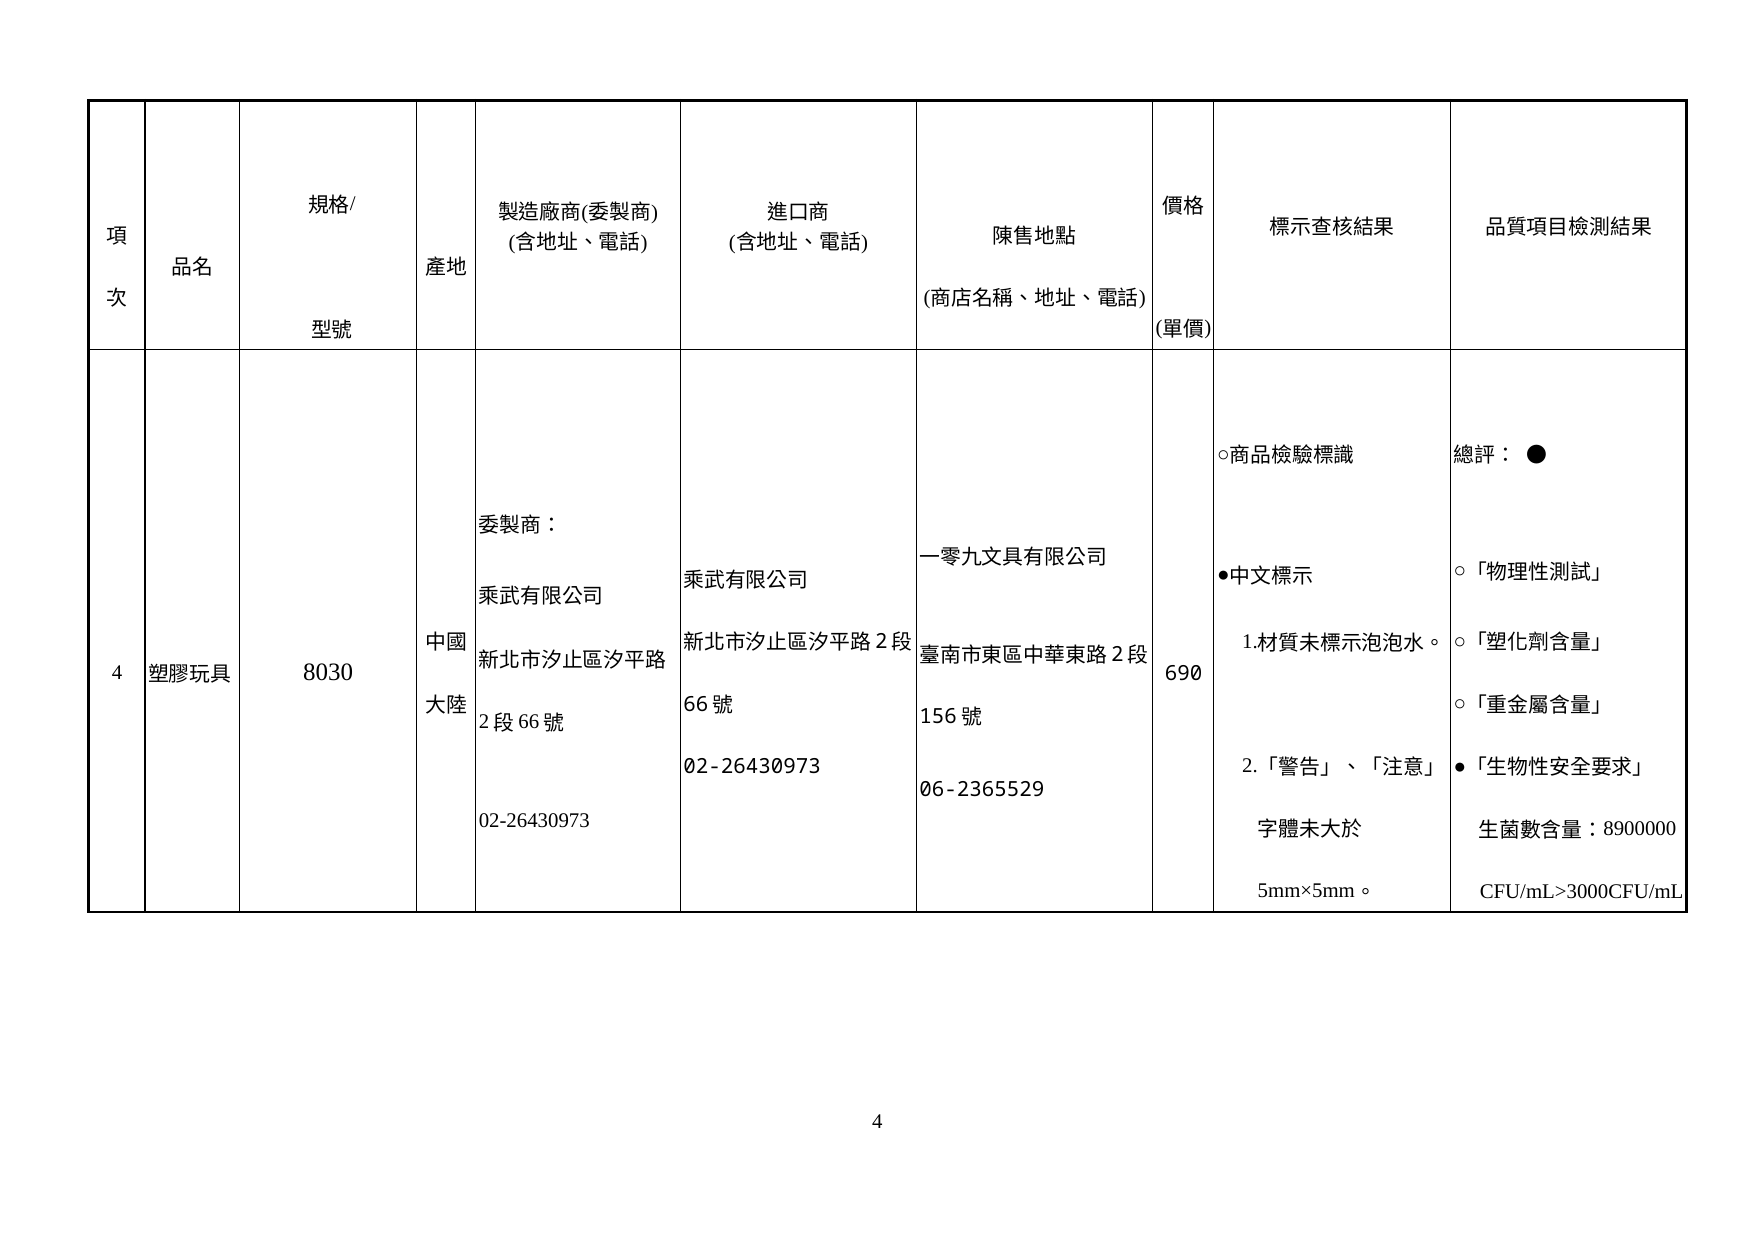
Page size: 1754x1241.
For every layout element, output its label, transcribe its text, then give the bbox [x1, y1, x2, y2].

table_header 標示查核結果 [1214, 102, 1450, 349]
table_cell 8030 [240, 350, 416, 911]
table_header 陳售地點 (商店名稱、地址、電話) [917, 102, 1152, 349]
table_cell 委製商： 乘武有限公司 新北市汐止區汐平路2段66號 02-26430973 [476, 350, 680, 911]
table_header 項 次 [90, 102, 144, 349]
table_header 品質項目檢測結果 [1451, 102, 1685, 349]
table_header 產地 [417, 102, 475, 349]
table_cell 塑膠玩具 [146, 350, 239, 911]
table_cell 690 [1153, 350, 1213, 911]
table_cell 乘武有限公司 新北市汐止區汐平路2段66號 02-26430973 [681, 350, 916, 911]
table_header 進口商 (含地址、電話) [681, 102, 916, 349]
table_cell 一零九文具有限公司 臺南市東區中華東路2段156號 06-2365529 [917, 350, 1152, 911]
table_cell 中國大陸 [417, 350, 475, 911]
table_header 規格/ 型號 [240, 102, 416, 349]
table_cell 4 [90, 350, 144, 911]
table_cell ○商品檢驗標識 ●中文標示 1.材質未標示泡泡水。 2.「警告」、「注意」字體未大於5mm×5mm。 [1214, 350, 1450, 911]
table_header 品名 [146, 102, 239, 349]
table_header 製造廠商(委製商) (含地址、電話) [476, 102, 680, 349]
table_header 價格 (單價) [1153, 102, 1213, 349]
table_cell 總評： ● ○「物理性測試」 ○「塑化劑含量」 ○「重金屬含量」 ●「生物性安全要求」 生菌數含量：8900000 CFU/mL>3000CFU/mL [1451, 350, 1685, 911]
